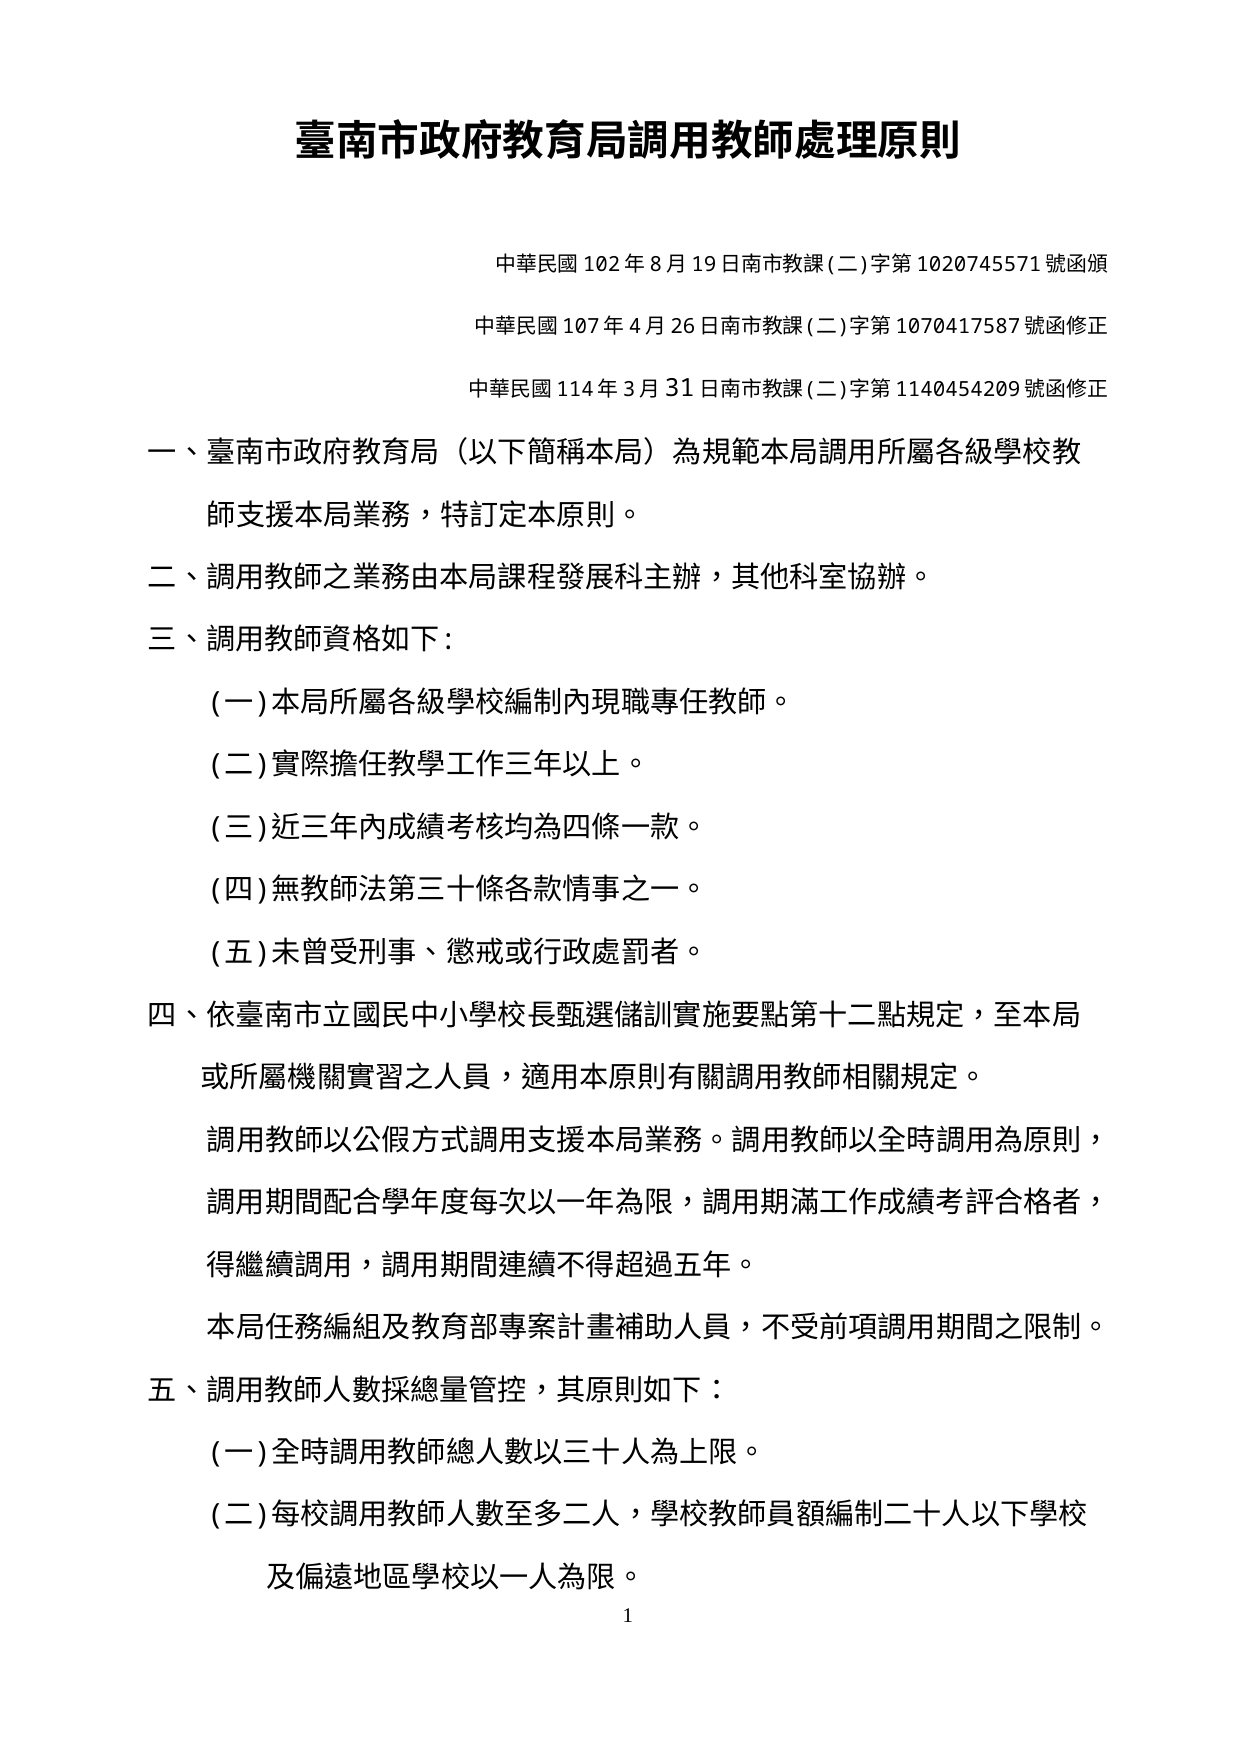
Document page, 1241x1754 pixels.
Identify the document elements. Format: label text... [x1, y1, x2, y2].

text (四)無教師法第三十條各款情事之一。 [207, 846, 1107, 908]
text (三)近三年內成績考核均為四條一款。 [207, 783, 1107, 846]
text 本局任務編組及教育部專案計畫補助人員，不受前項調用期間之限制。 [206, 1283, 1107, 1346]
text 四、依臺南市立國民中小學校長甄選儲訓實施要點第十二點規定，至本局或所屬機關實習之人員，適用本原則有關調用教師相關規定。 [148, 971, 1107, 1096]
text 一、臺南市政府教育局（以下簡稱本局）為規範本局調用所屬各級學校教師支援本局業務，特訂定本原則。 [148, 408, 1107, 533]
text (二)每校調用教師人數至多二人，學校教師員額編制二十人以下學校及偏遠地區學校以一人為限。 [207, 1471, 1107, 1596]
text 中華民國114年3月31日南市教課(二)字第1140454209號函修正 [148, 346, 1107, 408]
text 中華民國107年4月26日南市教課(二)字第1070417587號函修正 [148, 283, 1107, 346]
text (二)實際擔任教學工作三年以上。 [207, 721, 1107, 783]
text (五)未曾受刑事、懲戒或行政處罰者。 [207, 908, 1107, 971]
text 五、調用教師人數採總量管控，其原則如下： [148, 1346, 1107, 1408]
text (一)本局所屬各級學校編制內現職專任教師。 [207, 658, 1107, 721]
text (一)全時調用教師總人數以三十人為上限。 [207, 1408, 1107, 1471]
text 調用教師以公假方式調用支援本局業務。調用教師以全時調用為原則，調用期間配合學年度每次以一年為限，調用期滿工作成績考評合格者，得繼續調用，調用期間連續不得超過五年。 [206, 1096, 1107, 1283]
text 三、調用教師資格如下: [148, 596, 1107, 658]
text 二、調用教師之業務由本局課程發展科主辦，其他科室協辦。 [148, 533, 1107, 596]
text 臺南市政府教育局調用教師處理原則 [148, 96, 1107, 158]
text 中華民國102年8月19日南市教課(二)字第1020745571號函頒 [148, 221, 1107, 283]
